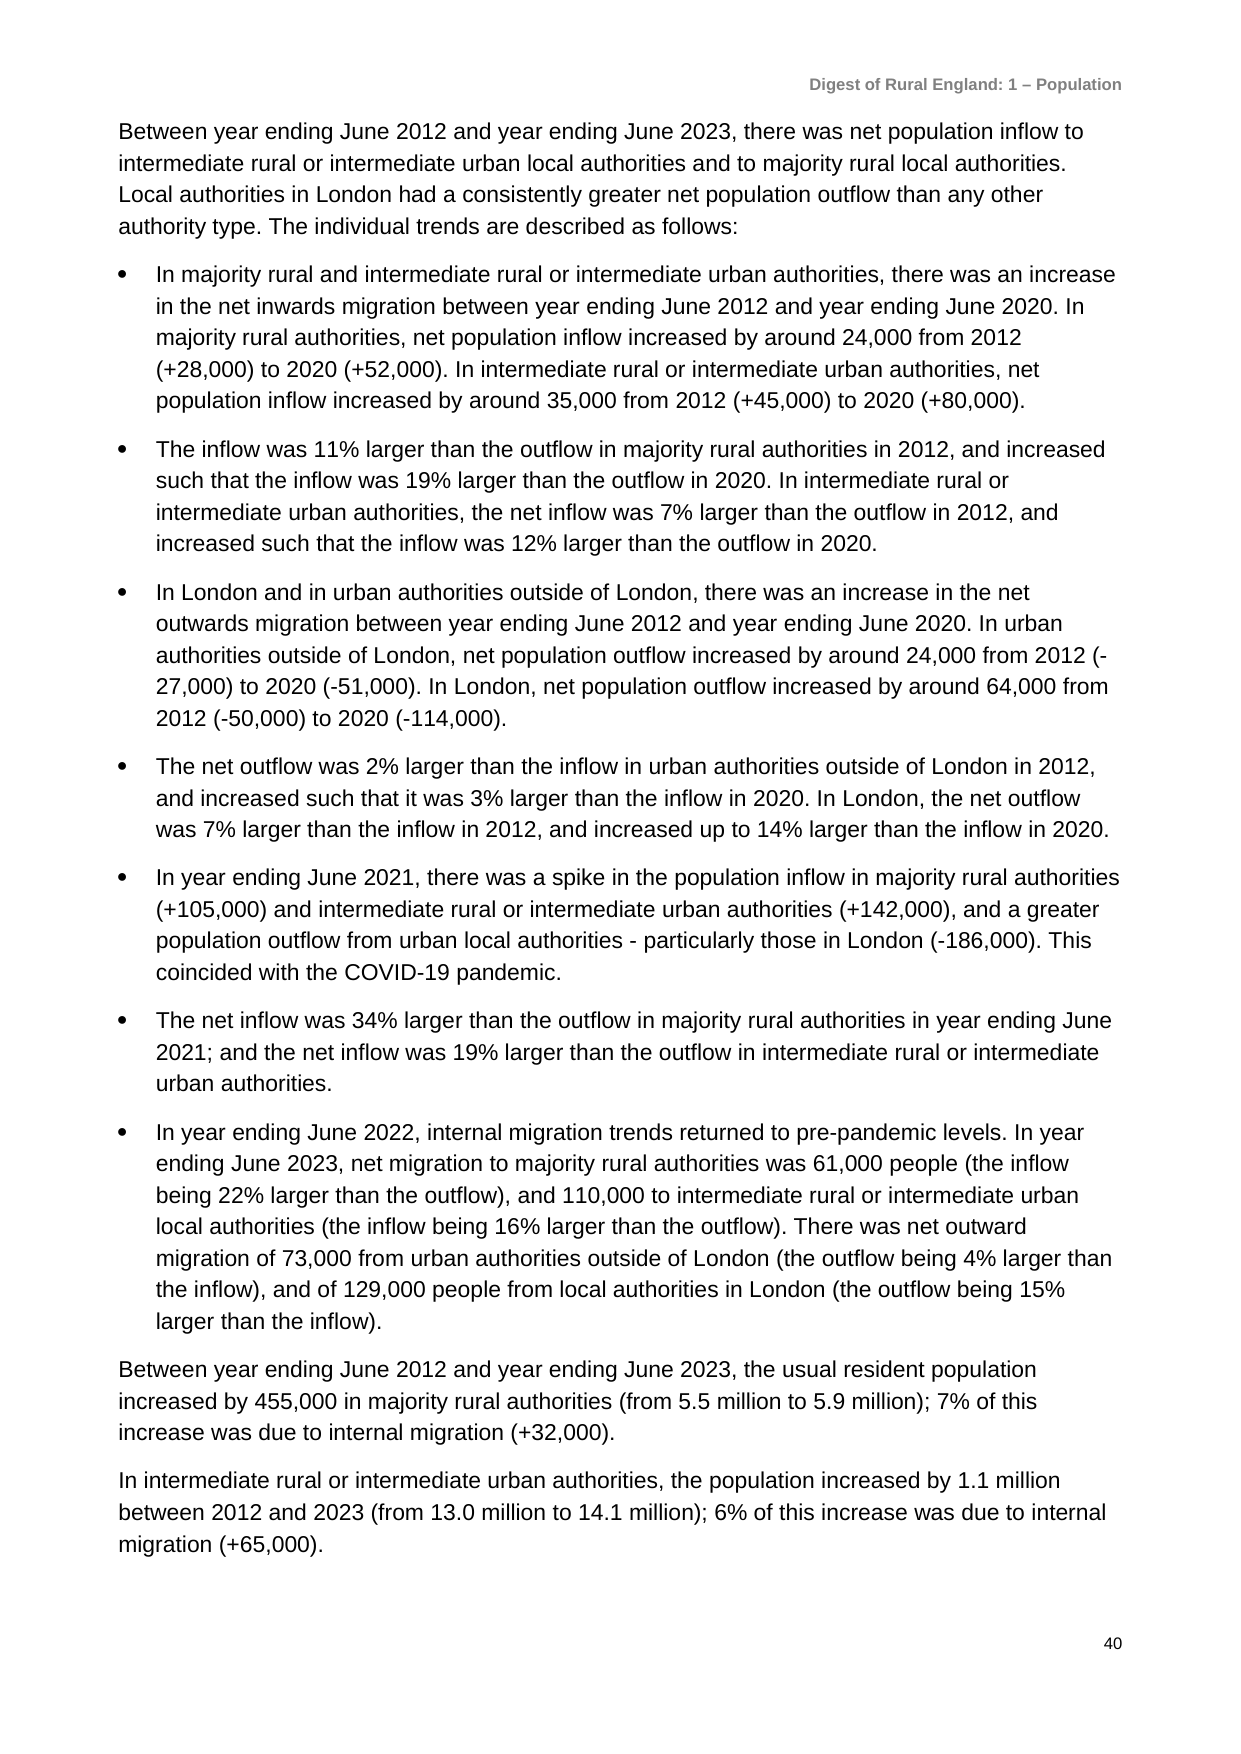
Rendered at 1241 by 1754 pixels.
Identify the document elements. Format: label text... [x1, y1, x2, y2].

list The net outflow was 2% larger than the inflow in urban authorities outside of London in 2012, and increased such that it was 3% larger than the inflow in 2020. In London, the net outflow was 7% larger than the inflow in 2012, and increased up to 14% larger than the inflow in 2020. [118, 753, 1122, 842]
list In year ending June 2022, internal migration trends returned to pre-pandemic levels. In year ending June 2023, net migration to majority rural authorities was 61,000 people (the inflow being 22% larger than the outflow), and 110,000 to intermediate rural or intermediate urban local authorities (the inflow being 16% larger than the outflow). There was net outward migration of 73,000 from urban authorities outside of London (the outflow being 4% larger than the inflow), and of 129,000 people from local authorities in London (the outflow being 15% larger than the inflow). [118, 1118, 1122, 1334]
list In majority rural and intermediate rural or intermediate urban authorities, there was an increase in the net inwards migration between year ending June 2012 and year ending June 2020. In majority rural authorities, net population inflow increased by around 24,000 from 2012 (+28,000) to 2020 (+52,000). In intermediate rural or intermediate urban authorities, net population inflow increased by around 35,000 from 2012 (+45,000) to 2020 (+80,000). [118, 261, 1122, 414]
list The inflow was 11% larger than the outflow in majority rural authorities in 2012, and increased such that the inflow was 19% larger than the outflow in 2020. In intermediate rural or intermediate urban authorities, the net inflow was 7% larger than the outflow in 2012, and increased such that the inflow was 12% larger than the outflow in 2020. [118, 436, 1122, 557]
text In intermediate rural or intermediate urban authorities, the population increased by 1.1 million between 2012 and 2023 (from 13.0 million to 14.1 million); 6% of this increase was due to internal migration (+65,000). [118, 1467, 1122, 1557]
list The net inflow was 34% larger than the outflow in majority rural authorities in year ending June 2021; and the net inflow was 19% larger than the outflow in intermediate rural or intermediate urban authorities. [118, 1007, 1122, 1097]
list In London and in urban authorities outside of London, there was an increase in the net outwards migration between year ending June 2012 and year ending June 2020. In urban authorities outside of London, net population outflow increased by around 24,000 from 2012 (-27,000) to 2020 (-51,000). In London, net population outflow increased by around 64,000 from 2012 (-50,000) to 2020 (-114,000). [118, 578, 1122, 731]
text Between year ending June 2012 and year ending June 2023, the usual resident population increased by 455,000 in majority rural authorities (from 5.5 million to 5.9 million); 7% of this increase was due to internal migration (+32,000). [118, 1356, 1122, 1446]
text Between year ending June 2012 and year ending June 2023, there was net population inflow to intermediate rural or intermediate urban local authorities and to majority rural local authorities. Local authorities in London had a consistently greater net population outflow than any other authority type. The individual trends are described as follows: [118, 118, 1122, 239]
list In year ending June 2021, there was a spike in the population inflow in majority rural authorities (+105,000) and intermediate rural or intermediate urban authorities (+142,000), and a greater population outflow from urban local authorities - particularly those in London (-186,000). This coincided with the COVID-19 pandemic. [118, 864, 1122, 985]
